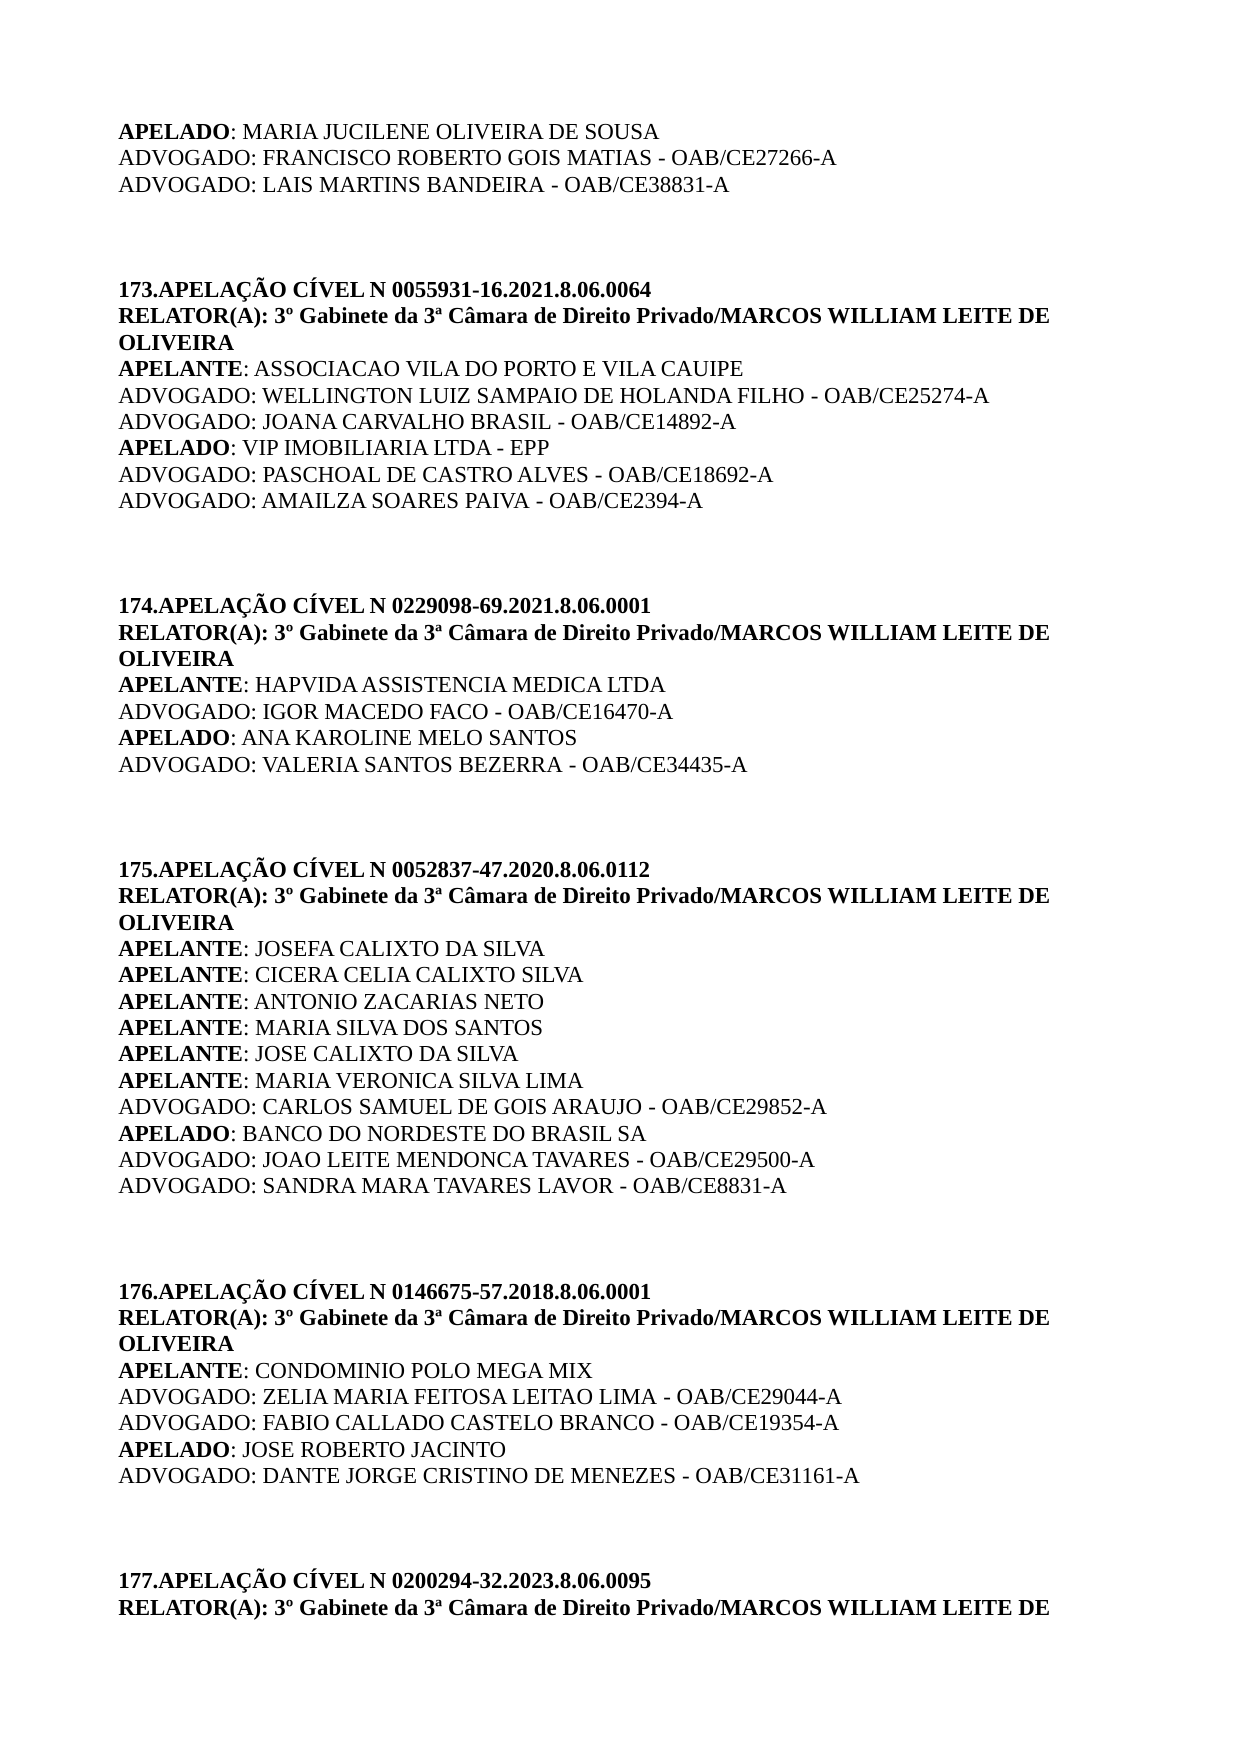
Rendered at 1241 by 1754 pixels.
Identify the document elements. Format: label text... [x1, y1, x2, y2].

text APELADO: MARIA JUCILENE OLIVEIRA DE SOUSA ADVOGADO: FRANCISCO ROBERTO GOIS MATIAS - OAB/CE27266-A ADVOGADO: LAIS MARTINS BANDEIRA - OAB/CE38831-A 173.APELAÇÃO CÍVEL N 0055931-16.2021.8.06.0064 RELATOR(A): 3º Gabinete da 3ª Câmara de Direito Privado/MARCOS WILLIAM LEITE DE OLIVEIRA APELANTE: ASSOCIACAO VILA DO PORTO E VILA CAUIPE ADVOGADO: WELLINGTON LUIZ SAMPAIO DE HOLANDA FILHO - OAB/CE25274-A ADVOGADO: JOANA CARVALHO BRASIL - OAB/CE14892-A APELADO: VIP IMOBILIARIA LTDA - EPP ADVOGADO: PASCHOAL DE CASTRO ALVES - OAB/CE18692-A ADVOGADO: AMAILZA SOARES PAIVA - OAB/CE2394-A 174.APELAÇÃO CÍVEL N 0229098-69.2021.8.06.0001 RELATOR(A): 3º Gabinete da 3ª Câmara de Direito Privado/MARCOS WILLIAM LEITE DE OLIVEIRA APELANTE: HAPVIDA ASSISTENCIA MEDICA LTDA ADVOGADO: IGOR MACEDO FACO - OAB/CE16470-A APELADO: ANA KAROLINE MELO SANTOS ADVOGADO: VALERIA SANTOS BEZERRA - OAB/CE34435-A 175.APELAÇÃO CÍVEL N 0052837-47.2020.8.06.0112 RELATOR(A): 3º Gabinete da 3ª Câmara de Direito Privado/MARCOS WILLIAM LEITE DE OLIVEIRA APELANTE: JOSEFA CALIXTO DA SILVA APELANTE: CICERA CELIA CALIXTO SILVA APELANTE: ANTONIO ZACARIAS NETO APELANTE: MARIA SILVA DOS SANTOS APELANTE: JOSE CALIXTO DA SILVA APELANTE: MARIA VERONICA SILVA LIMA ADVOGADO: CARLOS SAMUEL DE GOIS ARAUJO - OAB/CE29852-A APELADO: BANCO DO NORDESTE DO BRASIL SA ADVOGADO: JOAO LEITE MENDONCA TAVARES - OAB/CE29500-A ADVOGADO: SANDRA MARA TAVARES LAVOR - OAB/CE8831-A 176.APELAÇÃO CÍVEL N 0146675-57.2018.8.06.0001 RELATOR(A): 3º Gabinete da 3ª Câmara de Direito Privado/MARCOS WILLIAM LEITE DE OLIVEIRA APELANTE: CONDOMINIO POLO MEGA MIX ADVOGADO: ZELIA MARIA FEITOSA LEITAO LIMA - OAB/CE29044-A ADVOGADO: FABIO CALLADO CASTELO BRANCO - OAB/CE19354-A APELADO: JOSE ROBERTO JACINTO ADVOGADO: DANTE JORGE CRISTINO DE MENEZES - OAB/CE31161-A 177.APELAÇÃO CÍVEL N 0200294-32.2023.8.06.0095 RELATOR(A): 3º Gabinete da 3ª Câmara de Direito Privado/MARCOS WILLIAM LEITE DE [118, 118, 1122, 1620]
